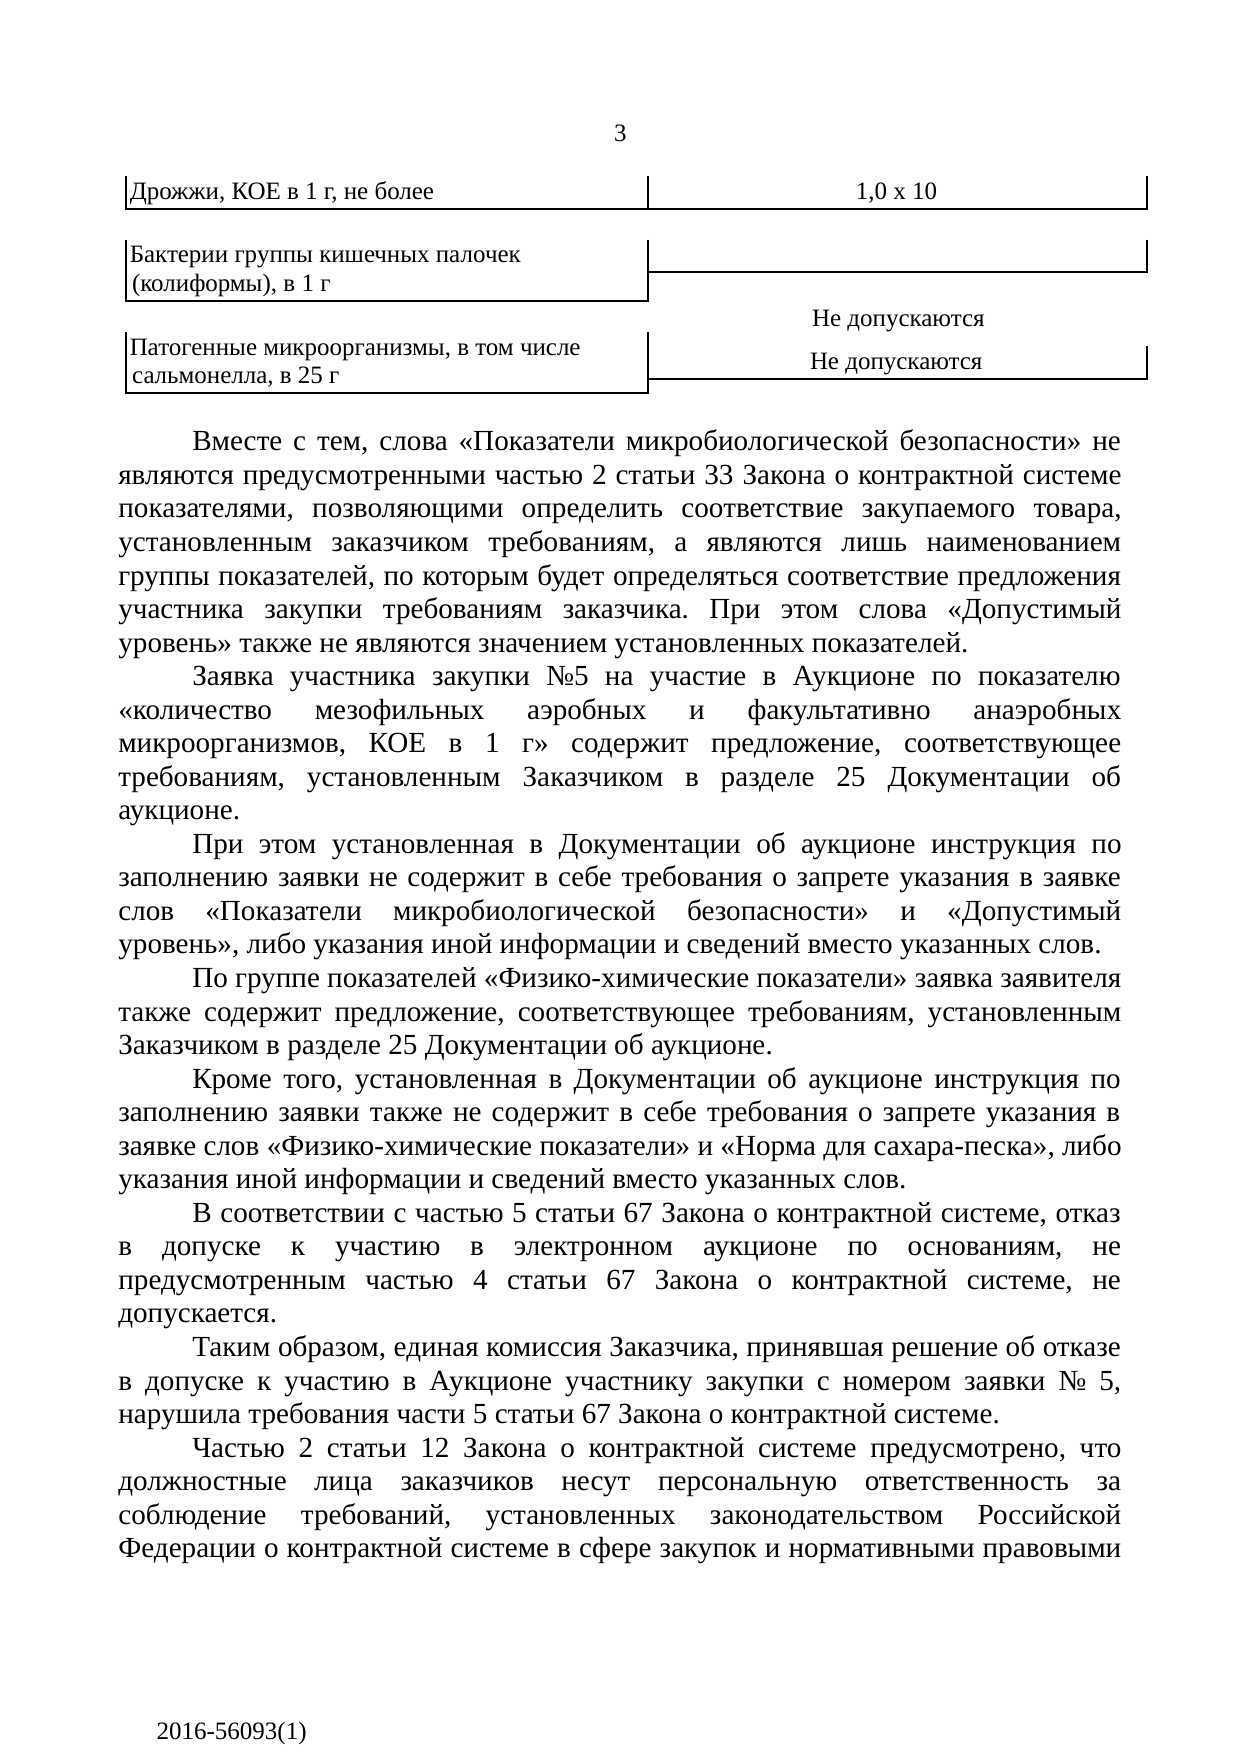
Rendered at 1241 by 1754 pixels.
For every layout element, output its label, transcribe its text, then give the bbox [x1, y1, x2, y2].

table_cell [649, 210, 1148, 239]
text Частью 2 статьи 12 Закона о контрактной системе предусмотрено, что должностные лица заказчиков несут персональную ответственность за соблюдение требований, установленных законодательством Российской Федерации о контрактной системе в сфере закупок и нормативными правовыми [118, 1430, 1122, 1564]
text Заявка участника закупки №5 на участие в Аукционе по показателю «количество мезофильных аэробных и факультативно анаэробных микроорганизмов, КОЕ в 1 г» содержит предложение, соответствующее требованиям, установленным Заказчиком в разделе 25 Документации об аукционе. [118, 658, 1122, 826]
text Кроме того, установленная в Документации об аукционе инструкция по заполнению заявки также не содержит в себе требования о запрете указания в заявке слов «Физико-химические показатели» и «Норма для сахара-песка», либо указания иной информации и сведений вместо указанных слов. [118, 1061, 1122, 1195]
text Таким образом, единая комиссия Заказчика, принявшая решение об отказе в допуске к участию в Аукционе участнику закупки с номером заявки № 5, нарушила требования части 5 статьи 67 Закона о контрактной системе. [118, 1329, 1122, 1430]
text По группе показателей «Физико-химические показатели» заявка заявителя также содержит предложение, соответствующее требованиям, установленным Заказчиком в разделе 25 Документации об аукционе. [118, 960, 1122, 1061]
text При этом установленная в Документации об аукционе инструкция по заполнению заявки не содержит в себе требования о запрете указания в заявке слов «Показатели микробиологической безопасности» и «Допустимый уровень», либо указания иной информации и сведений вместо указанных слов. [118, 826, 1122, 960]
table_cell Дрожжи, КОЕ в 1 г, не более [118, 176, 649, 239]
table_cell 1,0 х 10 [649, 176, 1146, 208]
table_cell [649, 380, 1148, 423]
table_cell Патогенные микроорганизмы, в том числе сальмонелла, в 25 г [118, 332, 649, 423]
table_cell [649, 240, 1146, 271]
text Вместе с тем, слова «Показатели микробиологической безопасности» не являются предусмотренными частью 2 статьи 33 Закона о контрактной системе показателями, позволяющими определить соответствие закупаемого товара, установленным заказчиком требованиям, а являются лишь наименованием группы показателей, по которым будет определяться соответствие предложения участника закупки требованиям заказчика. При этом слова «Допустимый уровень» также не являются значением установленных показателей. [118, 423, 1122, 658]
table_cell Не допускаются [649, 273, 1148, 332]
table_cell Не допускаются [649, 332, 1148, 378]
text В соответствии с частью 5 статьи 67 Закона о контрактной системе, отказ в допуске к участию в электронном аукционе по основаниям, не предусмотренным частью 4 статьи 67 Закона о контрактной системе, не допускается. [118, 1195, 1122, 1329]
table_cell Бактерии группы кишечных палочек (колиформы), в 1 г [118, 240, 649, 332]
